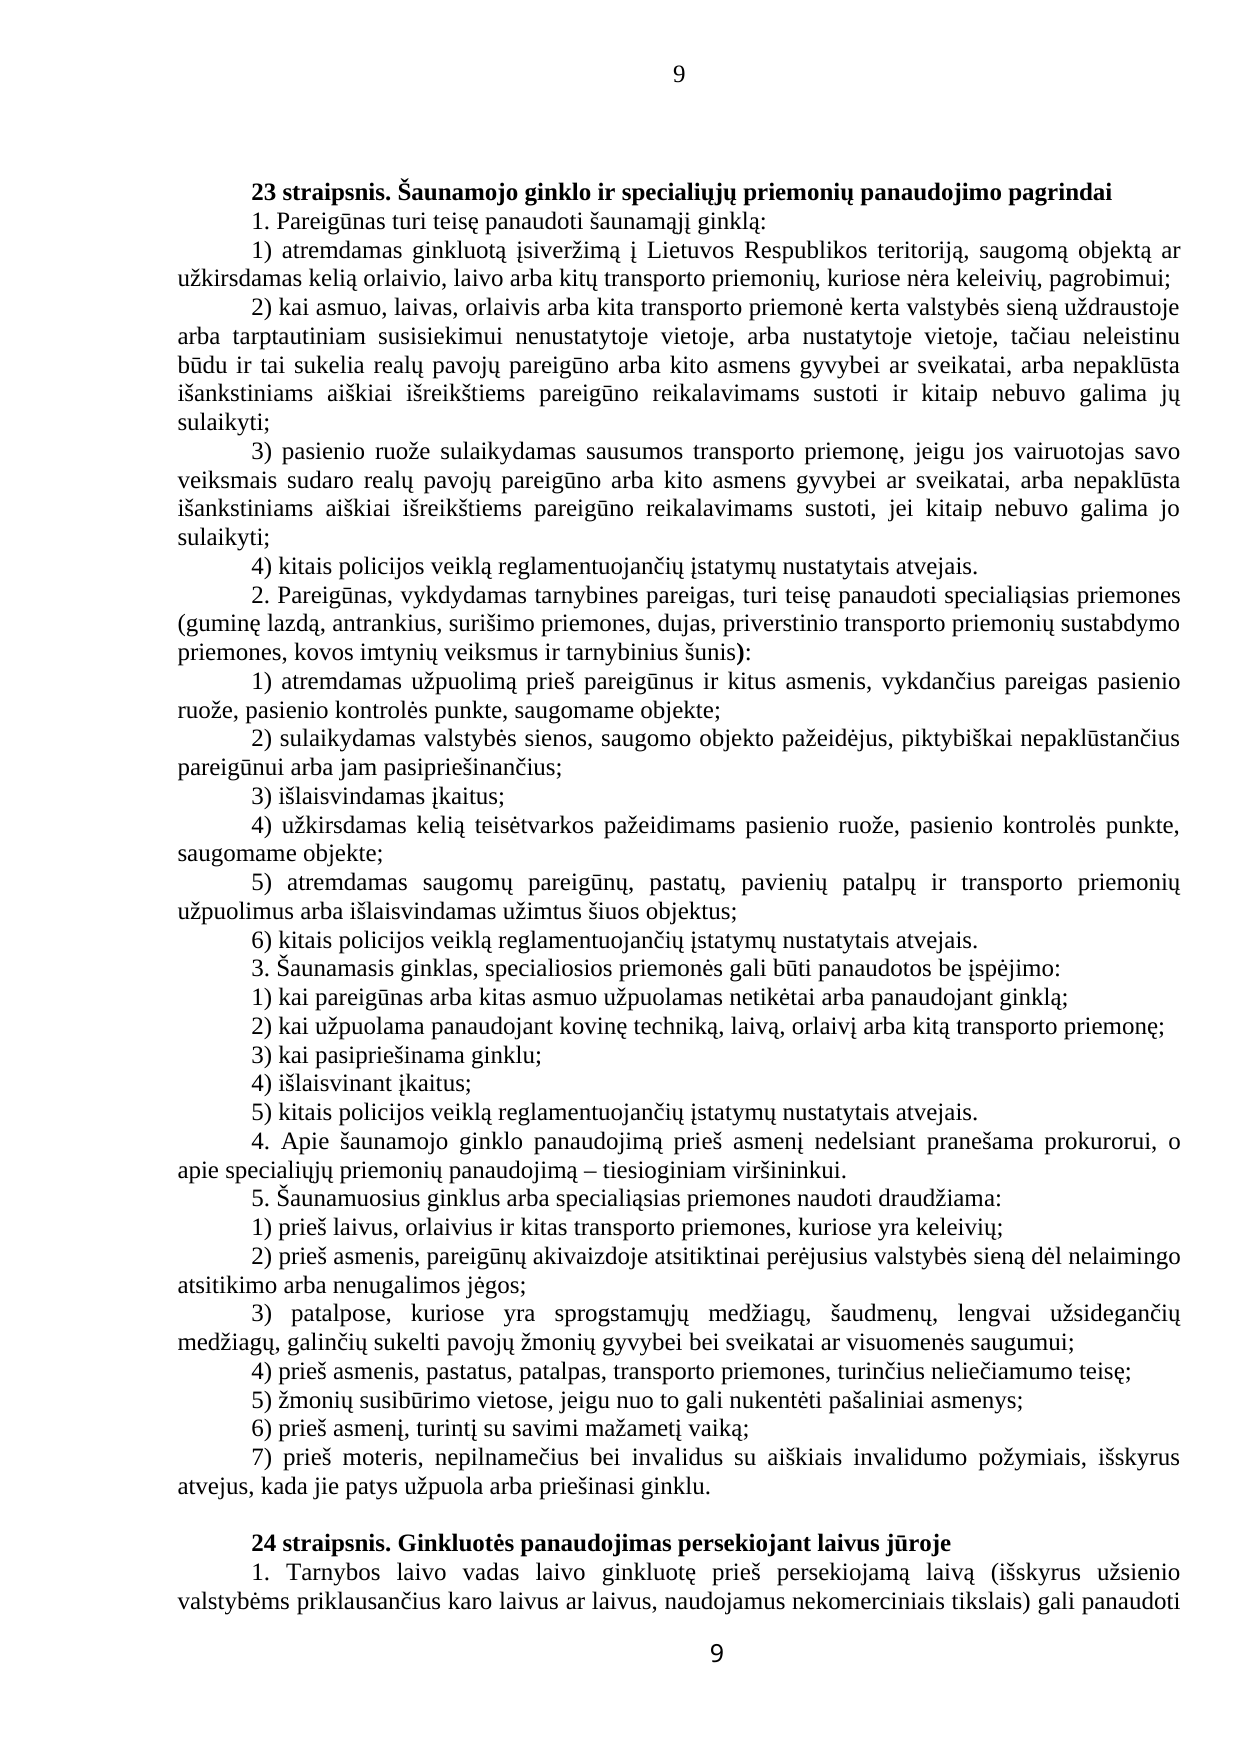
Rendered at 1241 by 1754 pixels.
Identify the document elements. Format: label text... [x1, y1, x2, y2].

text 3) kai pasipriešinama ginklu; [177, 1040, 1181, 1068]
text 6) prieš asmenį, turintį su savimi mažametį vaiką; [177, 1413, 1181, 1442]
text 3. Šaunamasis ginklas, specialiosios priemonės gali būti panaudotos be įspėjimo: [177, 953, 1181, 982]
text 7) prieš moteris, nepilnamečius bei invalidus su aiškiais invalidumo požymiais, išskyrus atvejus, kada jie patys užpuola arba priešinasi ginklu. [177, 1442, 1181, 1500]
text 3) patalpose, kuriose yra sprogstamųjų medžiagų, šaudmenų, lengvai užsidegančių medžiagų, galinčių sukelti pavojų žmonių gyvybei bei sveikatai ar visuomenės saugumui; [177, 1298, 1181, 1356]
text 5. Šaunamuosius ginklus arba specialiąsias priemones naudoti draudžiama: [177, 1183, 1181, 1212]
text 23 straipsnis. Šaunamojo ginklo ir specialiųjų priemonių panaudojimo pagrindai [177, 177, 1181, 206]
text 2) kai asmuo, laivas, orlaivis arba kita transporto priemonė kerta valstybės sieną uždraustoje arba tarptautiniam susisiekimui nenustatytoje vietoje, arba nustatytoje vietoje, tačiau neleistinu būdu ir tai sukelia realų pavojų pareigūno arba kito asmens gyvybei ar sveikatai, arba nepaklūsta išankstiniams aiškiai išreikštiems pareigūno reikalavimams sustoti ir kitaip nebuvo galima jų sulaikyti; [177, 292, 1181, 436]
text 1. Tarnybos laivo vadas laivo ginkluotę prieš persekiojamą laivą (išskyrus užsienio valstybėms priklausančius karo laivus ar laivus, naudojamus nekomerciniais tikslais) gali panaudoti [177, 1557, 1181, 1615]
text 2) sulaikydamas valstybės sienos, saugomo objekto pažeidėjus, piktybiškai nepaklūstančius pareigūnui arba jam pasipriešinančius; [177, 723, 1181, 781]
text 4) užkirsdamas kelią teisėtvarkos pažeidimams pasienio ruože, pasienio kontrolės punkte, saugomame objekte; [177, 810, 1181, 867]
text 4. Apie šaunamojo ginklo panaudojimą prieš asmenį nedelsiant pranešama prokurorui, o apie specialiųjų priemonių panaudojimą – tiesioginiam viršininkui. [177, 1126, 1181, 1183]
text 3) išlaisvindamas įkaitus; [177, 781, 1181, 810]
text 2) prieš asmenis, pareigūnų akivaizdoje atsitiktinai perėjusius valstybės sieną dėl nelaimingo atsitikimo arba nenugalimos jėgos; [177, 1241, 1181, 1298]
text 5) atremdamas saugomų pareigūnų, pastatų, pavienių patalpų ir transporto priemonių užpuolimus arba išlaisvindamas užimtus šiuos objektus; [177, 867, 1181, 925]
text 5) kitais policijos veiklą reglamentuojančių įstatymų nustatytais atvejais. [177, 1097, 1181, 1126]
text 6) kitais policijos veiklą reglamentuojančių įstatymų nustatytais atvejais. [177, 925, 1181, 953]
text 1. Pareigūnas turi teisę panaudoti šaunamąjį ginklą: [177, 206, 1181, 235]
text 1) atremdamas užpuolimą prieš pareigūnus ir kitus asmenis, vykdančius pareigas pasienio ruože, pasienio kontrolės punkte, saugomame objekte; [177, 666, 1181, 723]
text 2. Pareigūnas, vykdydamas tarnybines pareigas, turi teisę panaudoti specialiąsias priemones (guminę lazdą, antrankius, surišimo priemones, dujas, priverstinio transporto priemonių sustabdymo priemones, kovos imtynių veiksmus ir tarnybinius šunis): [177, 580, 1181, 666]
text 4) kitais policijos veiklą reglamentuojančių įstatymų nustatytais atvejais. [177, 551, 1181, 580]
text 1) kai pareigūnas arba kitas asmuo užpuolamas netikėtai arba panaudojant ginklą; [177, 982, 1181, 1011]
text 4) išlaisvinant įkaitus; [177, 1068, 1181, 1097]
text 1) prieš laivus, orlaivius ir kitas transporto priemones, kuriose yra keleivių; [177, 1212, 1181, 1241]
text 24 straipsnis. Ginkluotės panaudojimas persekiojant laivus jūroje [177, 1528, 1181, 1557]
text 5) žmonių susibūrimo vietose, jeigu nuo to gali nukentėti pašaliniai asmenys; [177, 1385, 1181, 1413]
text 4) prieš asmenis, pastatus, patalpas, transporto priemones, turinčius neliečiamumo teisę; [177, 1356, 1181, 1385]
text 1) atremdamas ginkluotą įsiveržimą į Lietuvos Respublikos teritoriją, saugomą objektą ar užkirsdamas kelią orlaivio, laivo arba kitų transporto priemonių, kuriose nėra keleivių, pagrobimui; [177, 235, 1181, 292]
text 3) pasienio ruože sulaikydamas sausumos transporto priemonę, jeigu jos vairuotojas savo veiksmais sudaro realų pavojų pareigūno arba kito asmens gyvybei ar sveikatai, arba nepaklūsta išankstiniams aiškiai išreikštiems pareigūno reikalavimams sustoti, jei kitaip nebuvo galima jo sulaikyti; [177, 436, 1181, 551]
text 2) kai užpuolama panaudojant kovinę techniką, laivą, orlaivį arba kitą transporto priemonę; [177, 1011, 1181, 1040]
